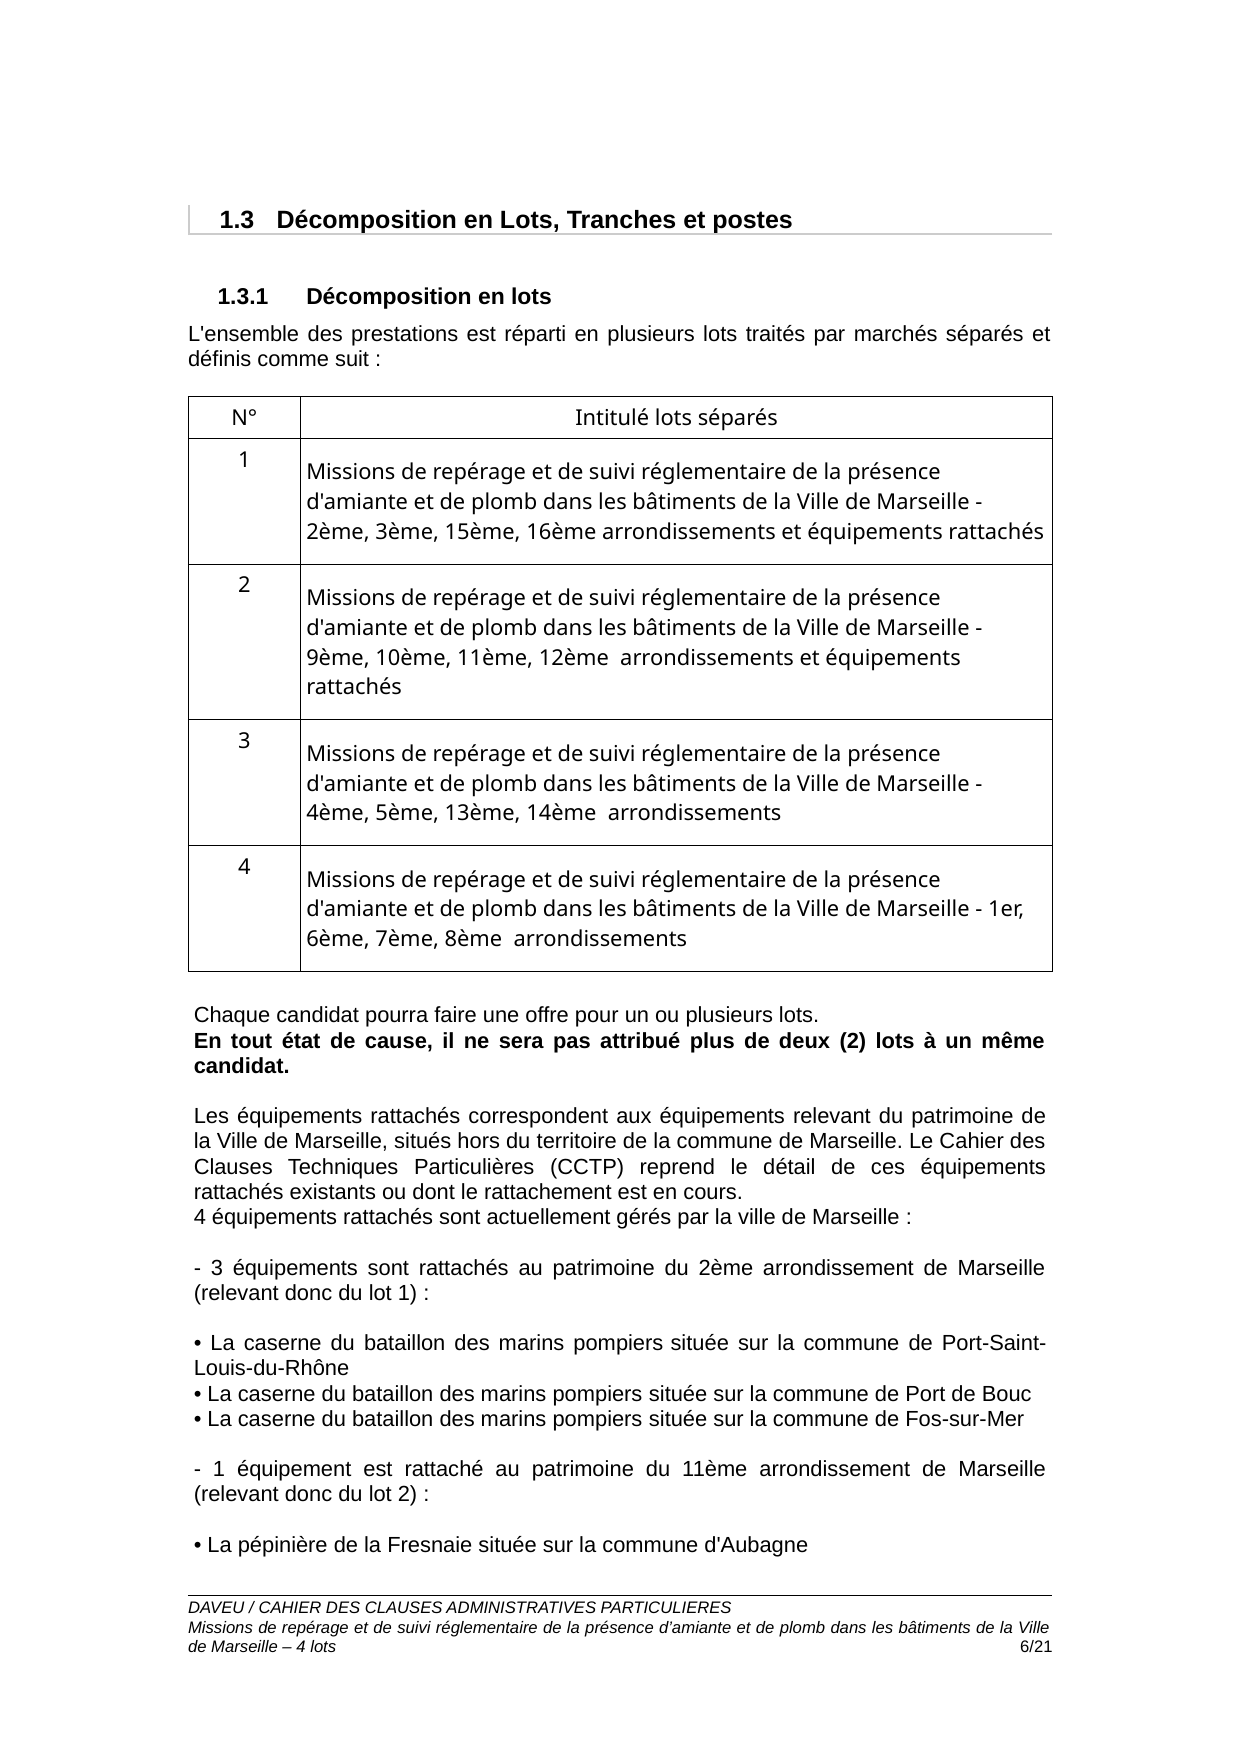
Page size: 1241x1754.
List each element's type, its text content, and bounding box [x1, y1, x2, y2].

table_cell 1 [189, 439, 300, 564]
subtitle Décomposition en Lots, Tranches et postes [188, 204, 1052, 233]
table_cell 2 [189, 565, 300, 719]
table_cell 4 [189, 846, 300, 971]
table_cell Missions de repérage et de suivi réglementaire de la présence d'amiante et de plomb dans les bâtiments de la Ville de Marseille - 9ème, 10ème, 11ème, 12ème arrondissements et équipements rattachés [301, 565, 1052, 719]
table_cell Missions de repérage et de suivi réglementaire de la présence d'amiante et de plomb dans les bâtiments de la Ville de Marseille - 2ème, 3ème, 15ème, 16ème arrondissements et équipements rattachés [301, 439, 1052, 564]
table_cell Missions de repérage et de suivi réglementaire de la présence d'amiante et de plomb dans les bâtiments de la Ville de Marseille - 4ème, 5ème, 13ème, 14ème arrondissements [301, 720, 1052, 845]
table_cell Chaque candidat pourra faire une offre pour un ou plusieurs lots. En tout état de cause, il ne sera pas attribué plus de deux (2) lots à un même candidat. Les équipements rattachés correspondent aux équipements relevant du patrimoine de la Ville de Marseille, situés hors du territoire de la commune de Marseille. Le Cahier des Clauses Techniques Particulières (CCTP) reprend le détail de ces équipements rattachés existants ou dont le rattachement est en cours. 4 équipements rattachés sont actuellement gérés par la ville de Marseille : - 3 équipements sont rattachés au patrimoine du 2ème arrondissement de Marseille (relevant donc du lot 1) : • La caserne du bataillon des marins pompiers située sur la commune de Port-Saint-Louis-du-Rhône • La caserne du bataillon des marins pompiers située sur la commune de Port de Bouc • La caserne du bataillon des marins pompiers située sur la commune de Fos-sur-Mer - 1 équipement est rattaché au patrimoine du 11ème arrondissement de Marseille (relevant donc du lot 2) : • La pépinière de la Fresnaie située sur la commune d'Aubagne [188, 972, 1052, 1563]
table_cell 3 [189, 720, 300, 845]
table_header Intitulé lots séparés [301, 397, 1052, 438]
subtitle Décomposition en lots [188, 283, 1052, 309]
text L'ensemble des prestations est réparti en plusieurs lots traités par marchés séparés et définis comme suit : [188, 321, 1052, 371]
table_header N° [189, 397, 300, 438]
table_cell Missions de repérage et de suivi réglementaire de la présence d'amiante et de plomb dans les bâtiments de la Ville de Marseille - 1er, 6ème, 7ème, 8ème arrondissements [301, 846, 1052, 971]
